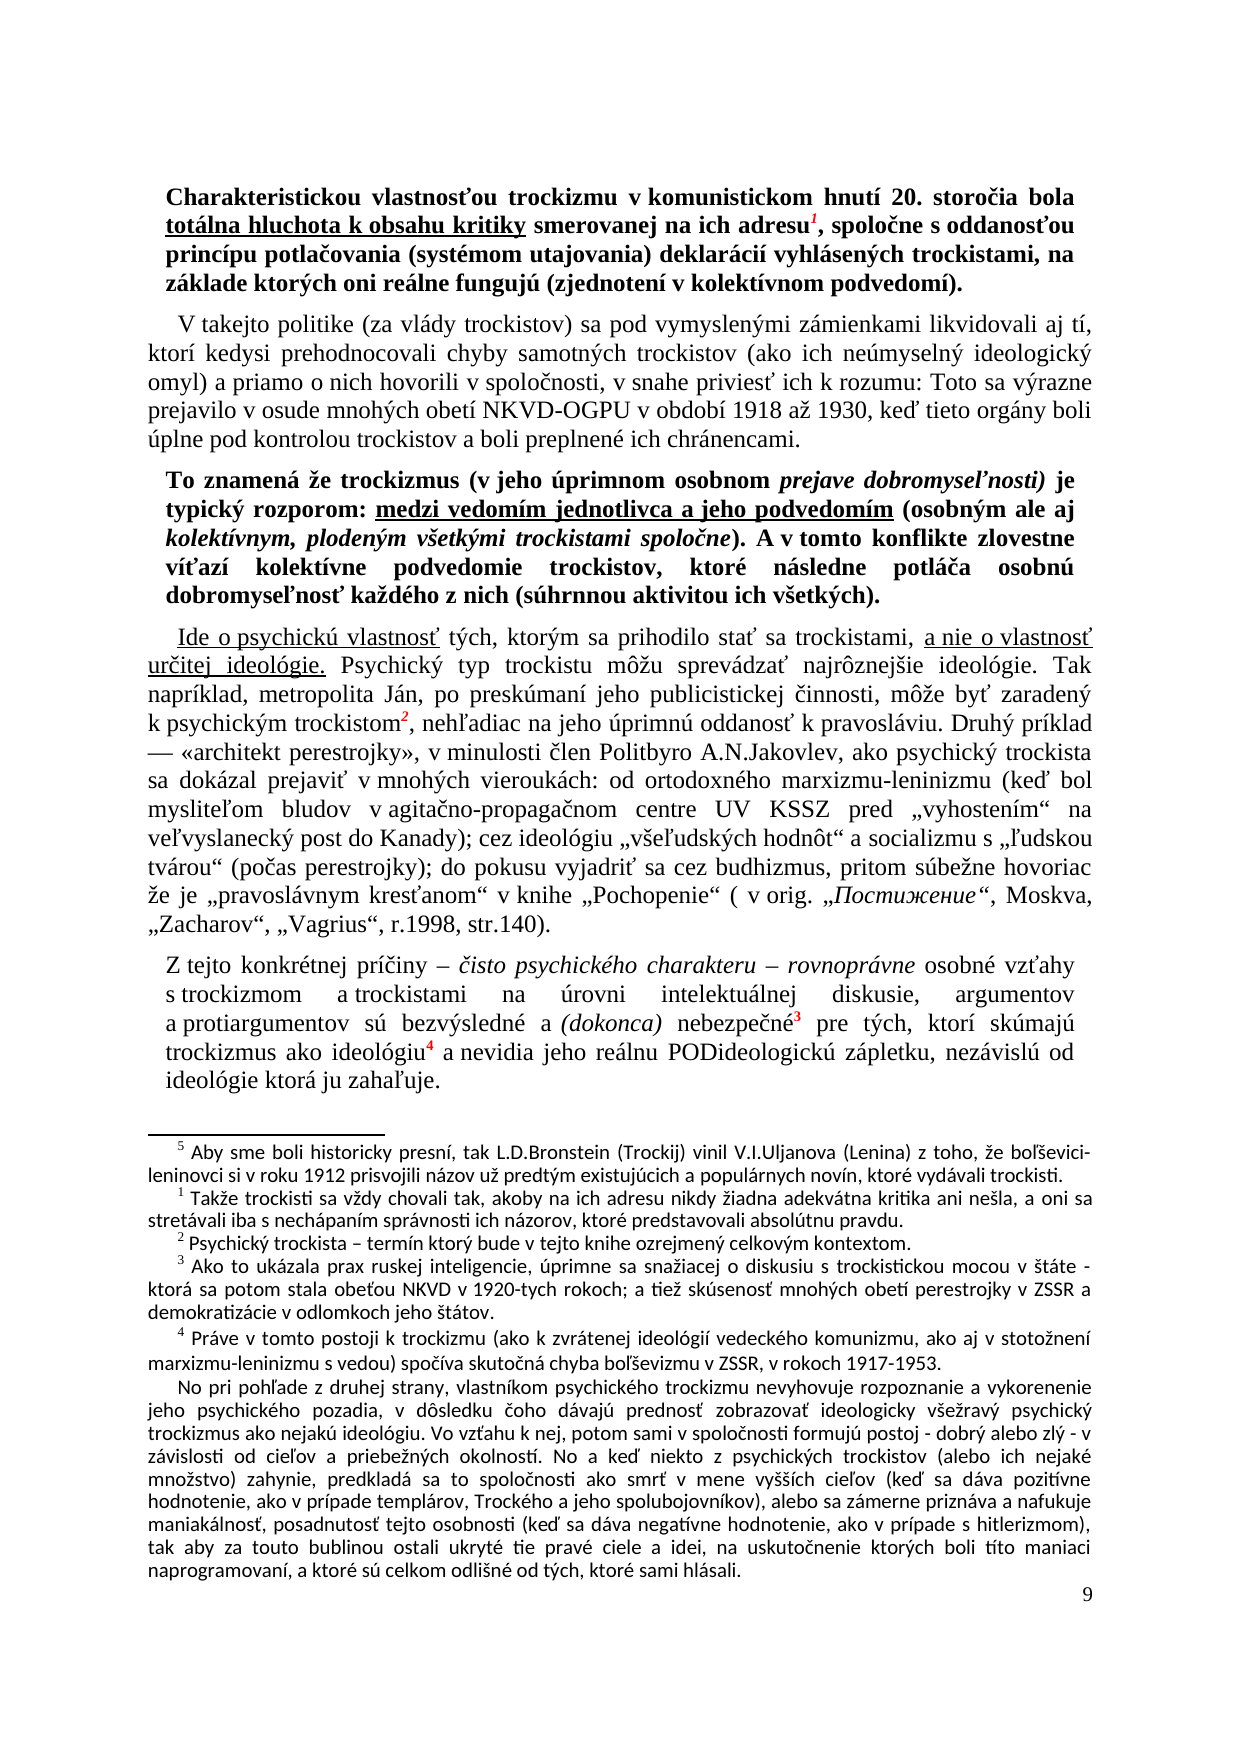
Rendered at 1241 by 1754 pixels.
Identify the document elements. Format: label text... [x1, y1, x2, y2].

text Psychický trockista – termín ktorý bude v tejto knihe ozrejmený celkovým kontextom. [148, 1232, 1093, 1255]
text No pri pohľade z druhej strany, vlastníkom psychického trockizmu nevyhovuje rozpoznanie a vykorenenie jeho psychického pozadia, v dôsledku čoho dávajú prednosť zobrazovať ideologicky všežravý psychický trockizmus ako nejakú ideológiu. Vo vzťahu k nej, potom sami v spoločnosti formujú postoj - dobrý alebo zlý - v závislosti od cieľov a priebežných okolností. No a keď niekto z psychických trockistov (alebo ich nejaké množstvo) zahynie, predkladá sa to spoločnosti ako smrť v mene vyšších cieľov (keď sa dáva pozitívne hodnotenie, ako v prípade templárov, Trockého a jeho spolubojovníkov), alebo sa zámerne priznáva a nafukuje maniakálnosť, posadnutosť tejto osobnosti (keď sa dáva negatívne hodnotenie, ako v prípade s hitlerizmom), tak aby za touto bublinou ostali ukryté tie pravé ciele a idei, na uskutočnenie ktorých boli títo maniaci naprogramovaní, a ktoré sú celkom odlišné od tých, ktoré sami hlásali. [148, 1376, 1093, 1582]
text Z tejto konkrétnej príčiny – čisto psychického charakteru – rovnoprávne osobné vzťahy s trockizmom a trockistami na úrovni intelektuálnej diskusie, argumentov a protiargumentov sú bezvýsledné a (dokonca) nebezpečné pre tých, ktorí skúmajú trockizmus ako ideológiu a nevidia jeho reálnu PODideologickú zápletku, nezávislú od ideológie ktorá ju zahaľuje. [165, 950, 1075, 1094]
text Ako to ukázala prax ruskej inteligencie, úprimne sa snažiacej o diskusiu s trockistickou mocou v štáte - ktorá sa potom stala obeťou NKVD v 1920-tych rokoch; a tiež skúsenosť mnohých obetí perestrojky v ZSSR a demokratizácie v odlomkoch jeho štátov. [148, 1255, 1093, 1324]
text Práve v tomto postoji k trockizmu (ako k zvrátenej ideológií vedeckého komunizmu, ako aj v stotožnení marxizmu-leninizmu s vedou) spočíva skutočná chyba boľševizmu v ZSSR, v rokoch 1917-1953. [148, 1324, 1093, 1376]
text V takejto politike (za vlády trockistov) sa pod vymyslenými zámienkami likvidovali aj tí, ktorí kedysi prehodnocovali chyby samotných trockistov (ako ich neúmyselný ideologický omyl) a priamo o nich hovorili v spoločnosti, v snahe priviesť ich k rozumu: Toto sa výrazne prejavilo v osude mnohých obetí NKVD-OGPU v období 1918 až 1930, keď tieto orgány boli úplne pod kontrolou trockistov a boli preplnené ich chránencami. [148, 309, 1093, 453]
text To znamená že trockizmus (v jeho úprimnom osobnom prejave dobromyseľnosti) je typický rozporom: medzi vedomím jednotlivca a jeho podvedomím (osobným ale aj kolektívnym, plodeným všetkými trockistami spoločne). A v tomto konflikte zlovestne víťazí kolektívne podvedomie trockistov, ktoré následne potláča osobnú dobromyseľnosť každého z nich (súhrnnou aktivitou ich všetkých). [165, 465, 1075, 609]
text Ide o psychickú vlastnosť tých, ktorým sa prihodilo stať sa trockistami, a nie o vlastnosť určitej ideológie. Psychický typ trockistu môžu sprevádzať najrôznejšie ideológie. Tak napríklad, metropolita Ján, po preskúmaní jeho publicistickej činnosti, môže byť zaradený k psychickým trockistom, nehľadiac na jeho úprimnú oddanosť k pravosláviu. Druhý príklad — «architekt perestrojky», v minulosti člen Politbyro A.N.Jakovlev, ako psychický trockista sa dokázal prejaviť v mnohých vieroukách: od ortodoxného marxizmu-leninizmu (keď bol mysliteľom bludov v agitačno-propagačnom centre UV KSSZ pred „vyhostením“ na veľvyslanecký post do Kanady); cez ideológiu „všeľudských hodnôt“ a socializmu s „ľudskou tvárou“ (počas perestrojky); do pokusu vyjadriť sa cez budhizmus, pritom súbežne hovoriac že je „pravoslávnym kresťanom“ v knihe „Pochopenie“ ( v orig. „Постижение“, Moskva, „Zacharov“, „Vagrius“, r.1998, str.140). [148, 622, 1093, 938]
text Aby sme boli historicky presní, tak L.D.Bronstein (Trockij) vinil V.I.Uljanova (Lenina) z toho, že boľševici-leninovci si v roku 1912 prisvojili názov už predtým existujúcich a populárnych novín, ktoré vydávali trockisti. [148, 1141, 1093, 1187]
text Charakteristickou vlastnosťou trockizmu v komunistickom hnutí 20. storočia bola totálna hluchota k obsahu kritiky smerovanej na ich adresu, spoločne s oddanosťou princípu potlačovania (systémom utajovania) deklarácií vyhlásených trockistami, na základe ktorých oni reálne fungujú (zjednotení v kolektívnom podvedomí). [165, 182, 1075, 297]
text Takže trockisti sa vždy chovali tak, akoby na ich adresu nikdy žiadna adekvátna kritika ani nešla, a oni sa stretávali iba s nechápaním správnosti ich názorov, ktoré predstavovali absolútnu pravdu. [148, 1187, 1093, 1232]
